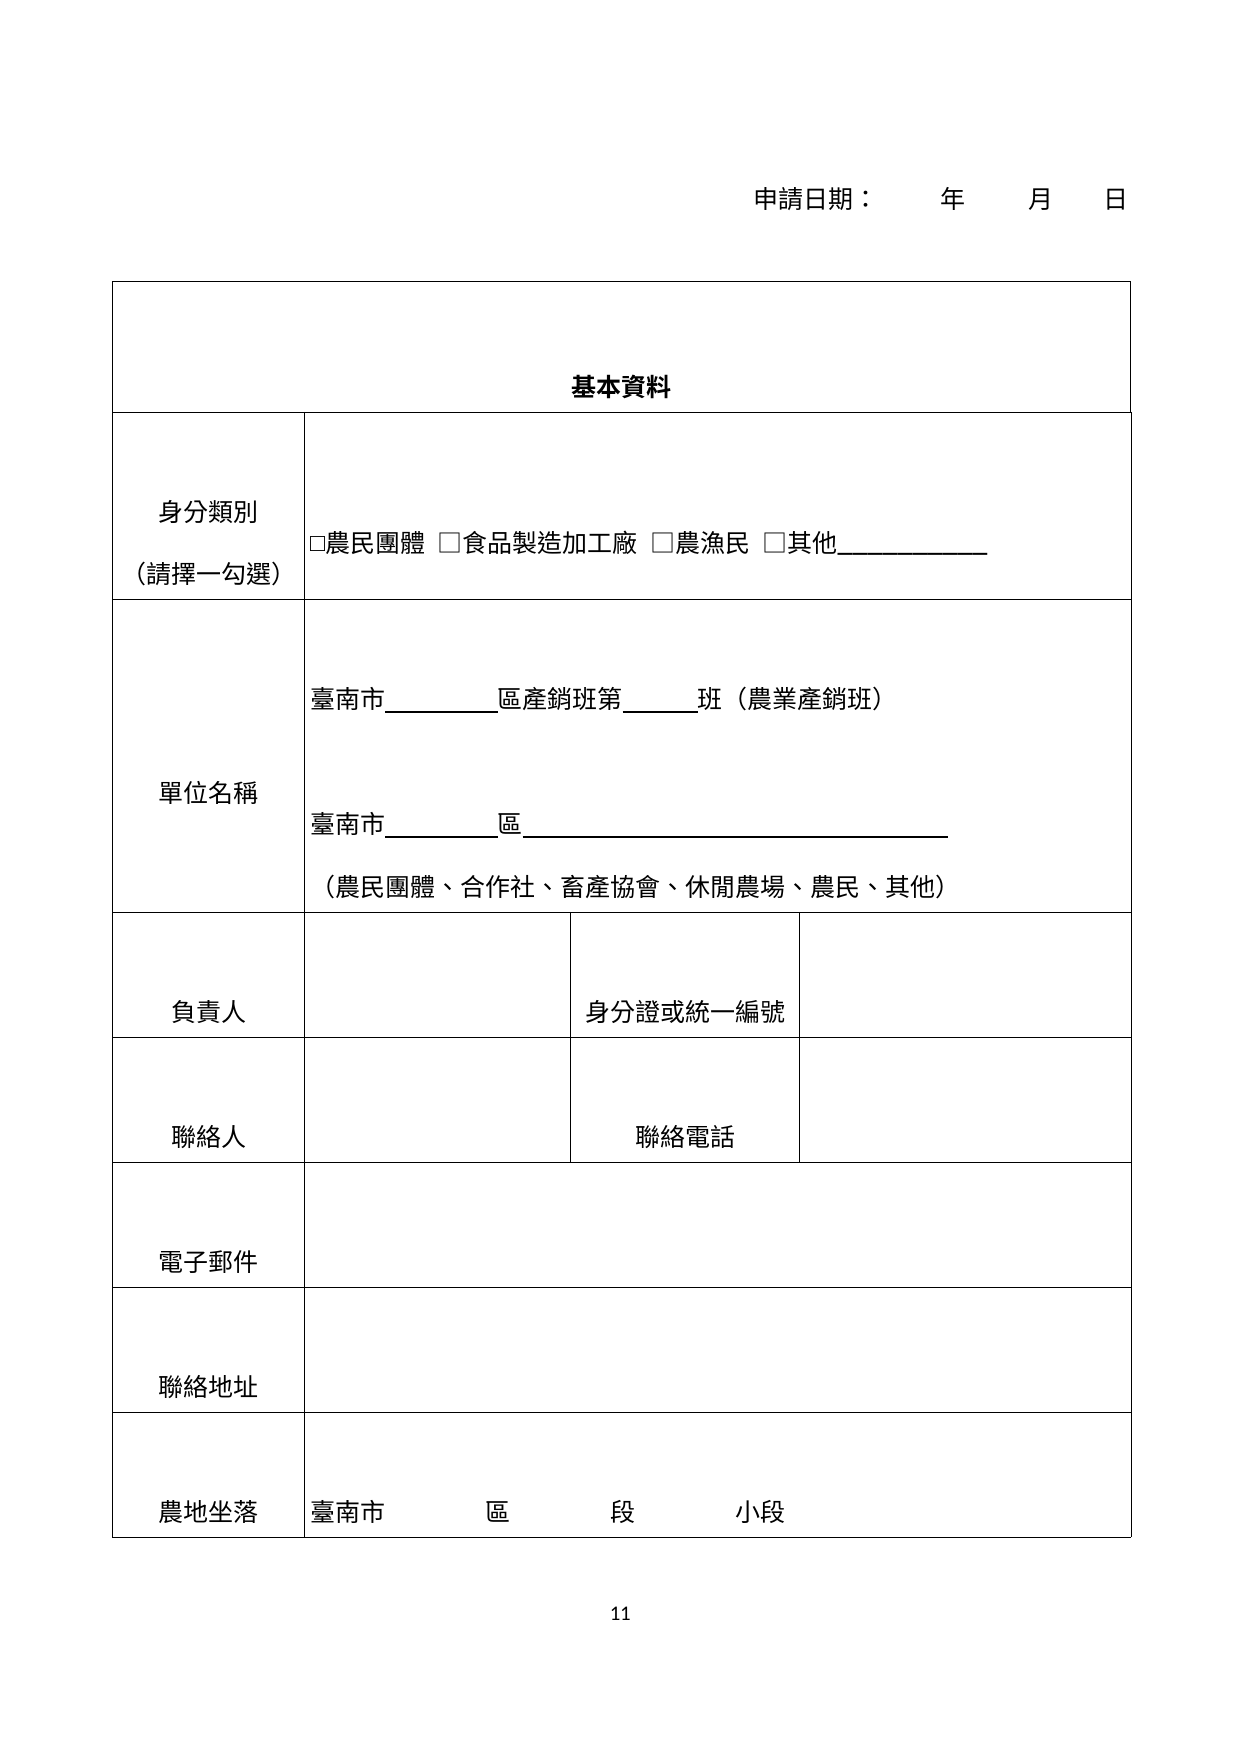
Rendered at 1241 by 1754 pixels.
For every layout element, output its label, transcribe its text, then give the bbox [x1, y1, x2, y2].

table_cell 聯絡人 [113, 1038, 304, 1162]
table_cell [800, 1038, 1131, 1162]
text 申請日期： 年 月 日 [112, 156, 1128, 219]
table_cell [800, 913, 1131, 1037]
table_cell 臺南市 區 段 小段 [305, 1413, 1131, 1537]
table_header 基本資料 [113, 282, 1130, 412]
table_cell 單位名稱 [113, 600, 304, 912]
table_cell 身分類別 （請擇一勾選） [113, 413, 304, 599]
table_cell 聯絡電話 [571, 1038, 799, 1162]
table_cell [305, 1288, 1131, 1412]
table_cell [305, 1038, 570, 1162]
table_cell □農民團體 □食品製造加工廠 □農漁民 □其他__________ [305, 413, 1131, 599]
table_cell 負責人 [113, 913, 304, 1037]
table_cell 農地坐落 [113, 1413, 304, 1537]
table_cell 聯絡地址 [113, 1288, 304, 1412]
table_cell [305, 1163, 1131, 1287]
table_cell 電子郵件 [113, 1163, 304, 1287]
table_cell 臺南市 區產銷班第 班（農業產銷班） 臺南市 區 （農民團體、合作社、畜產協會、休閒農場、農民、其他） [305, 600, 1131, 912]
table_cell [305, 913, 570, 1037]
table_cell 身分證或統一編號 [571, 913, 799, 1037]
